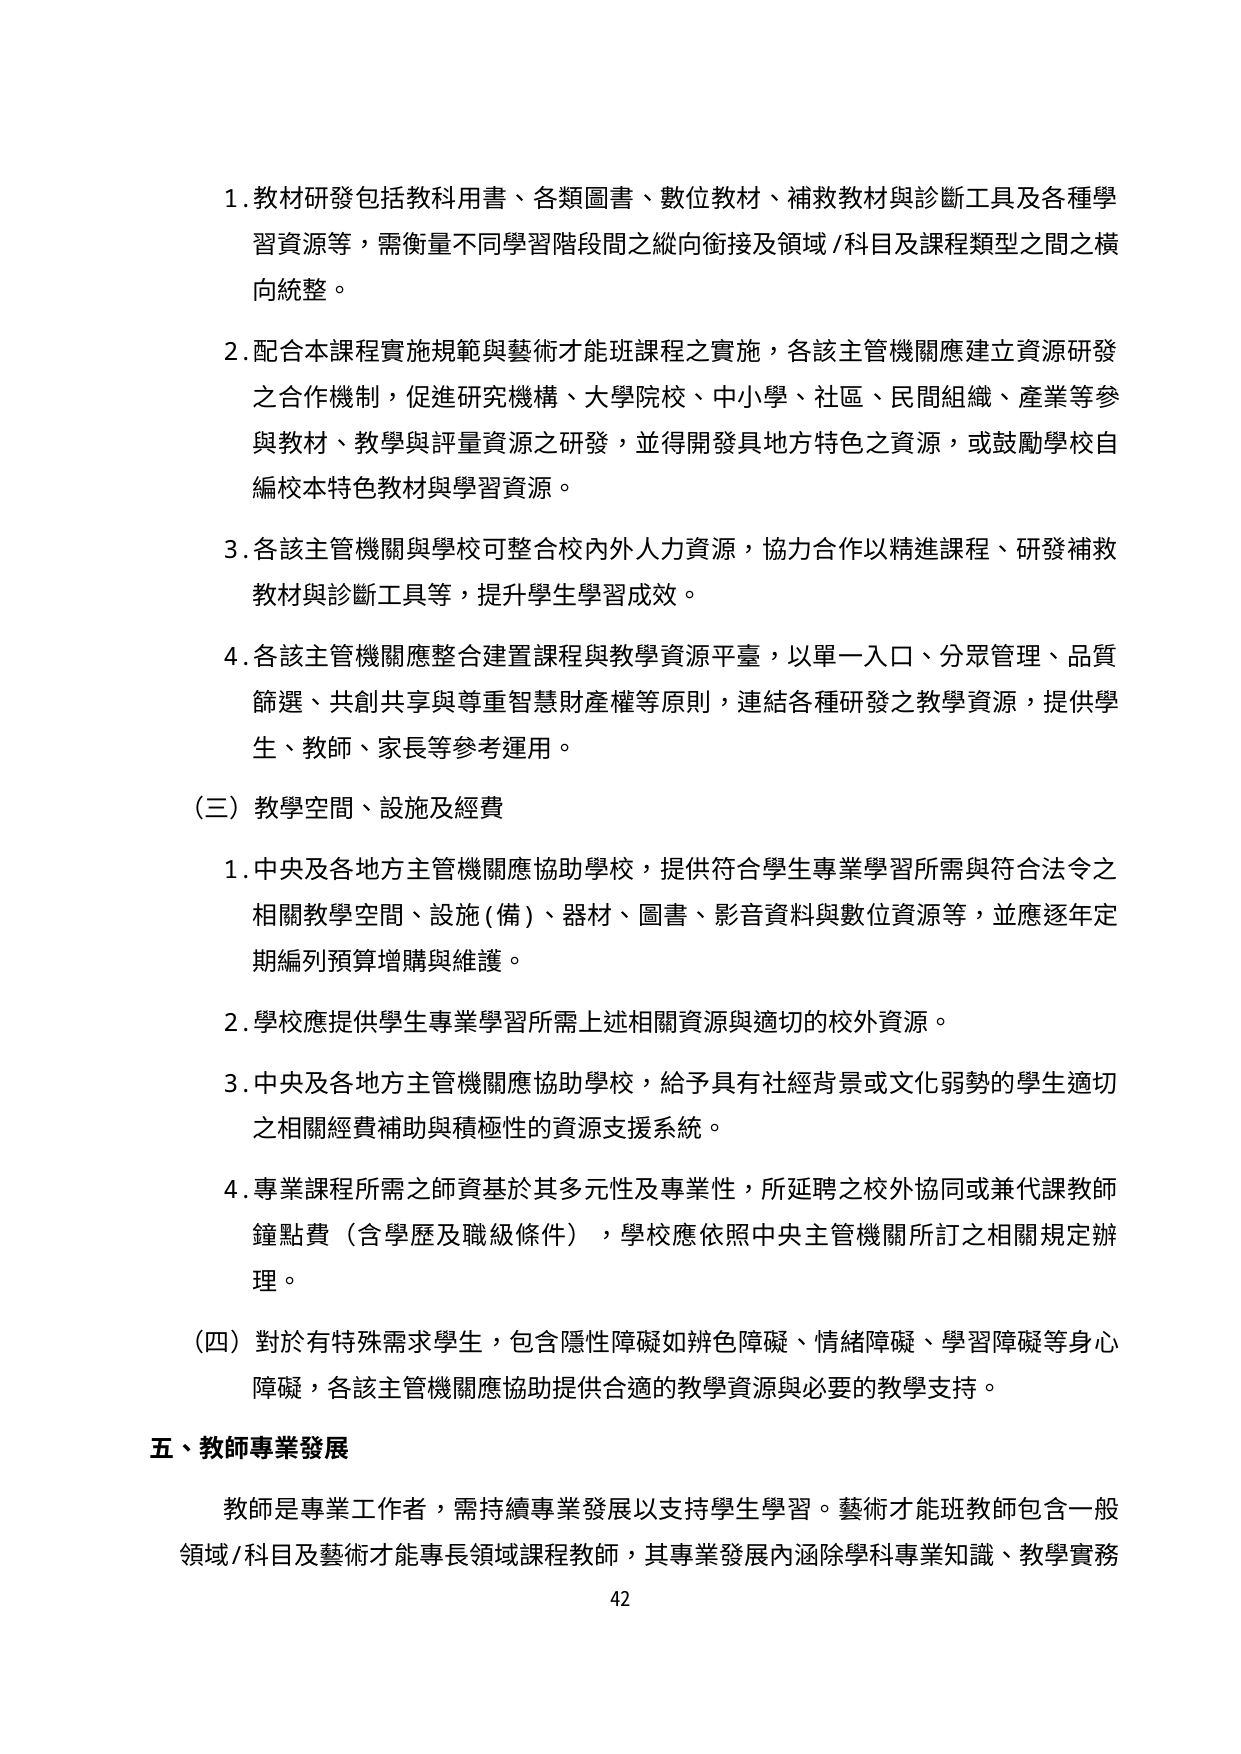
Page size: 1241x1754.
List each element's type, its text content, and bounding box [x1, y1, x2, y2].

text 1.教材研發包括教科用書、各類圖書、數位教材、補救教材與診斷工具及各種學習資源等，需衡量不同學習階段間之縱向銜接及領域/科目及課程類型之間之橫向統整。 [223, 171, 1120, 309]
text 2.配合本課程實施規範與藝術才能班課程之實施，各該主管機關應建立資源研發之合作機制，促進研究機構、大學院校、中小學、社區、民間組織、產業等參與教材、教學與評量資源之研發，並得開發具地方特色之資源，或鼓勵學校自編校本特色教材與學習資源。 [223, 324, 1120, 507]
text 1.中央及各地方主管機關應協助學校，提供符合學生專業學習所需與符合法令之相關教學空間、設施(備)、器材、圖書、影音資料與數位資源等，並應逐年定期編列預算增購與維護。 [223, 842, 1120, 979]
text 3.各該主管機關與學校可整合校內外人力資源，協力合作以精進課程、研發補救教材與診斷工具等，提升學生學習成效。 [223, 522, 1120, 614]
text 3.中央及各地方主管機關應協助學校，給予具有社經背景或文化弱勢的學生適切之相關經費補助與積極性的資源支援系統。 [223, 1055, 1120, 1147]
text 五、教師專業發展 [120, 1421, 1120, 1467]
text 4.專業課程所需之師資基於其多元性及專業性，所延聘之校外協同或兼代課教師鐘點費（含學歷及職級條件），學校應依照中央主管機關所訂之相關規定辦理。 [223, 1162, 1120, 1299]
text （三）教學空間、設施及經費 [179, 781, 1120, 827]
text 教師是專業工作者，需持續專業發展以支持學生學習。藝術才能班教師包含一般領域/科目及藝術才能專長領域課程教師，其專業發展內涵除學科專業知識、教學實務 [179, 1482, 1120, 1574]
text 4.各該主管機關應整合建置課程與教學資源平臺，以單一入口、分眾管理、品質篩選、共創共享與尊重智慧財產權等原則，連結各種研發之教學資源，提供學生、教師、家長等參考運用。 [223, 629, 1120, 766]
text 2.學校應提供學生專業學習所需上述相關資源與適切的校外資源。 [223, 994, 1120, 1040]
text （四）對於有特殊需求學生，包含隱性障礙如辨色障礙、情緒障礙、學習障礙等身心障礙，各該主管機關應協助提供合適的教學資源與必要的教學支持。 [179, 1314, 1120, 1406]
